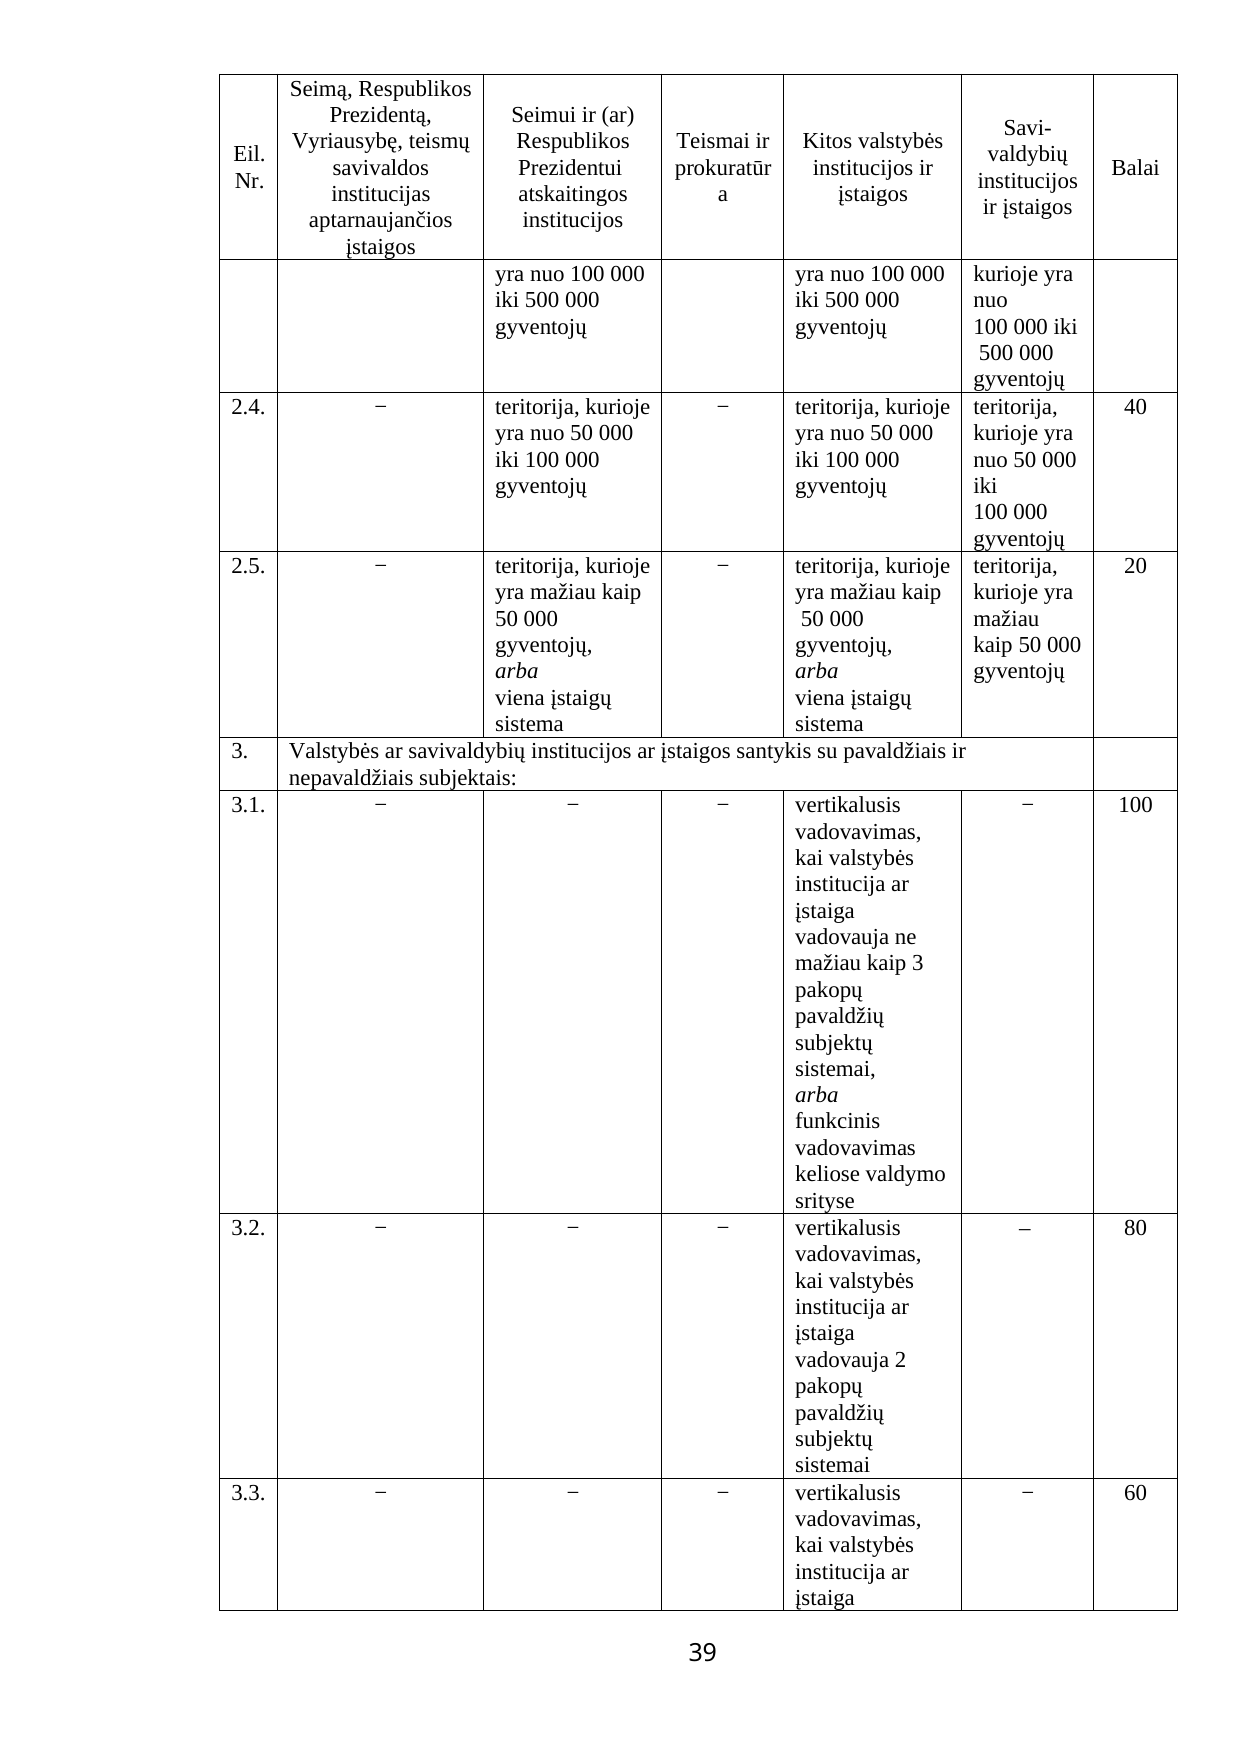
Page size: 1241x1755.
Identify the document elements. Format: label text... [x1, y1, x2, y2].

table_cell − [662, 393, 783, 551]
table_cell 100 [1094, 791, 1177, 1213]
table_cell 3.1. [220, 791, 277, 1213]
table_header Savi-valdybių institucijos ir įstaigos [962, 75, 1093, 259]
table_cell [1094, 738, 1177, 790]
table_cell 3.3. [220, 1479, 277, 1610]
table_cell yra nuo 100 000 iki 500 000 gyventojų [784, 260, 961, 392]
table_cell [278, 260, 483, 392]
table_cell 60 [1094, 1479, 1177, 1610]
table_cell 3.2. [220, 1214, 277, 1478]
table_cell [220, 260, 277, 392]
table_cell − [278, 393, 483, 551]
table_cell teritorija, kurioje yra mažiau kaip 50 000 gyventojų, arba viena įstaigų sistema [784, 552, 961, 737]
table_cell teritorija, kurioje yra nuo 50 000 iki 100 000 gyventojų [484, 393, 661, 551]
table_cell − [484, 1214, 661, 1478]
table_cell vertikalusis vadovavimas, kai valstybės institucija ar įstaiga vadovauja 2 pakopų pavaldžių subjektų sistemai [784, 1214, 961, 1478]
table_cell − [662, 552, 783, 737]
table_cell kurioje yra nuo 100 000 iki 500 000 gyventojų [962, 260, 1093, 392]
table_header Seimą, Respublikos Prezidentą, Vyriausybę, teismų savivaldos institucijas aptarnaujančios įstaigos [278, 75, 483, 259]
table_cell − [278, 791, 483, 1213]
table_cell − [278, 1214, 483, 1478]
table_cell − [962, 791, 1093, 1213]
table_cell − [278, 1479, 483, 1610]
table_cell [662, 260, 783, 392]
table_cell 40 [1094, 393, 1177, 551]
table_cell teritorija, kurioje yra mažiau kaip 50 000 gyventojų [962, 552, 1093, 737]
table_cell − [484, 791, 661, 1213]
table_cell vertikalusis vadovavimas, kai valstybės institucija ar įstaiga vadovauja ne mažiau kaip 3 pakopų pavaldžių subjektų sistemai, arba funkcinis vadovavimas keliose valdymo srityse [784, 791, 961, 1213]
table_cell yra nuo 100 000 iki 500 000 gyventojų [484, 260, 661, 392]
table_cell − [278, 552, 483, 737]
table_header Kitos valstybės institucijos ir įstaigos [784, 75, 961, 259]
table_cell 2.4. [220, 393, 277, 551]
table_cell [1094, 260, 1177, 392]
table_header Seimui ir (ar) Respublikos Prezidentui atskaitingos institucijos [484, 75, 661, 259]
table_header Balai [1094, 75, 1177, 259]
table_header Teismai ir prokuratūra [662, 75, 783, 259]
table_cell − [662, 1214, 783, 1478]
table_cell − [662, 791, 783, 1213]
table_cell 3. [220, 738, 277, 790]
table_cell teritorija, kurioje yra mažiau kaip 50 000 gyventojų, arba viena įstaigų sistema [484, 552, 661, 737]
table_header Eil. Nr. [220, 75, 277, 259]
table_cell teritorija, kurioje yra nuo 50 000 iki 100 000 gyventojų [784, 393, 961, 551]
table_cell Valstybės ar savivaldybių institucijos ar įstaigos santykis su pavaldžiais ir nepavaldžiais subjektais: [278, 738, 1093, 790]
table_cell teritorija, kurioje yra nuo 50 000 iki 100 000 gyventojų [962, 393, 1093, 551]
table_cell − [962, 1479, 1093, 1610]
table_cell 2.5. [220, 552, 277, 737]
table_cell 20 [1094, 552, 1177, 737]
table_cell 80 [1094, 1214, 1177, 1478]
table_cell − [662, 1479, 783, 1610]
table_cell vertikalusis vadovavimas, kai valstybės institucija ar įstaiga [784, 1479, 961, 1610]
table_cell – [962, 1214, 1093, 1478]
table_cell − [484, 1479, 661, 1610]
